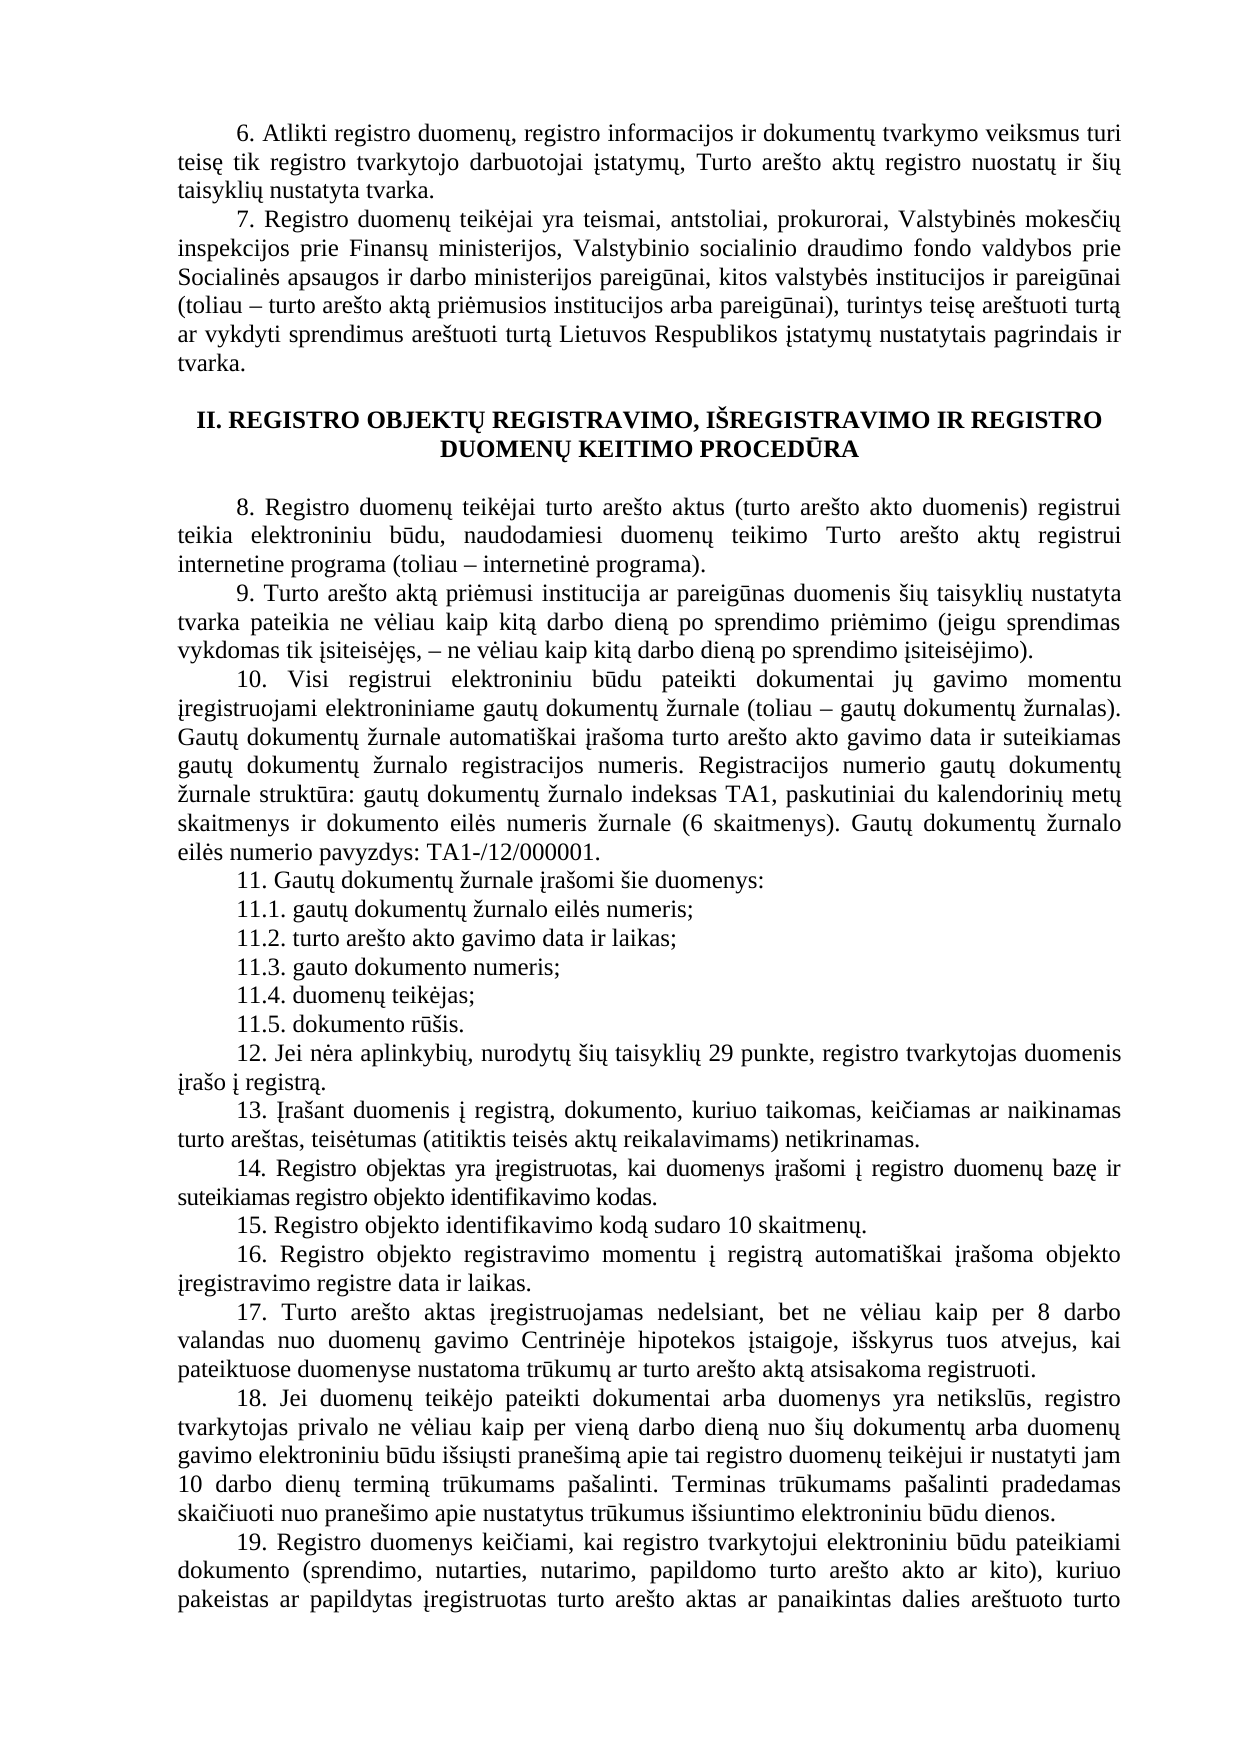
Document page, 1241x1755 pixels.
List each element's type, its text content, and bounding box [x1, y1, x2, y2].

text 11. Gautų dokumentų žurnale įrašomi šie duomenys: [177, 866, 1122, 894]
text 11.5. dokumento rūšis. [177, 1009, 1122, 1038]
text 10. Visi registrui elektroniniu būdu pateikti dokumentai jų gavimo momentu įregistruojami elektroniniame gautų dokumentų žurnale (toliau – gautų dokumentų žurnalas). Gautų dokumentų žurnale automatiškai įrašoma turto arešto akto gavimo data ir suteikiamas gautų dokumentų žurnalo registracijos numeris. Registracijos numerio gautų dokumentų žurnale struktūra: gautų dokumentų žurnalo indeksas TA1, paskutiniai du kalendorinių metų skaitmenys ir dokumento eilės numeris žurnale (6 skaitmenys). Gautų dokumentų žurnalo eilės numerio pavyzdys: TA1-/12/000001. [177, 664, 1122, 866]
text II. REGISTRO OBJEKTŲ REGISTRAVIMO, IŠREGISTRAVIMO IR REGISTRO DUOMENŲ KEITIMO PROCEDŪRA [177, 406, 1122, 463]
text 11.3. gauto dokumento numeris; [177, 952, 1122, 981]
text 16. Registro objekto registravimo momentu į registrą automatiškai įrašoma objekto įregistravimo registre data ir laikas. [177, 1239, 1122, 1297]
text 18. Jei duomenų teikėjo pateikti dokumentai arba duomenys yra netikslūs, registro tvarkytojas privalo ne vėliau kaip per vieną darbo dieną nuo šių dokumentų arba duomenų gavimo elektroniniu būdu išsiųsti pranešimą apie tai registro duomenų teikėjui ir nustatyti jam 10 darbo dienų terminą trūkumams pašalinti. Terminas trūkumams pašalinti pradedamas skaičiuoti nuo pranešimo apie nustatytus trūkumus išsiuntimo elektroniniu būdu dienos. [177, 1383, 1122, 1527]
text 15. Registro objekto identifikavimo kodą sudaro 10 skaitmenų. [177, 1211, 1122, 1239]
text 11.4. duomenų teikėjas; [177, 981, 1122, 1009]
text 13. Įrašant duomenis į registrą, dokumento, kuriuo taikomas, keičiamas ar naikinamas turto areštas, teisėtumas (atitiktis teisės aktų reikalavimams) netikrinamas. [177, 1096, 1122, 1153]
text 17. Turto arešto aktas įregistruojamas nedelsiant, bet ne vėliau kaip per 8 darbo valandas nuo duomenų gavimo Centrinėje hipotekos įstaigoje, išskyrus tuos atvejus, kai pateiktuose duomenyse nustatoma trūkumų ar turto arešto aktą atsisakoma registruoti. [177, 1297, 1122, 1383]
text 8. Registro duomenų teikėjai turto arešto aktus (turto arešto akto duomenis) registrui teikia elektroniniu būdu, naudodamiesi duomenų teikimo Turto arešto aktų registrui internetine programa (toliau – internetinė programa). [177, 492, 1122, 578]
text 9. Turto arešto aktą priėmusi institucija ar pareigūnas duomenis šių taisyklių nustatyta tvarka pateikia ne vėliau kaip kitą darbo dieną po sprendimo priėmimo (jeigu sprendimas vykdomas tik įsiteisėjęs, – ne vėliau kaip kitą darbo dieną po sprendimo įsiteisėjimo). [177, 578, 1122, 664]
text 11.1. gautų dokumentų žurnalo eilės numeris; [177, 894, 1122, 923]
text 12. Jei nėra aplinkybių, nurodytų šių taisyklių 29 punkte, registro tvarkytojas duomenis įrašo į registrą. [177, 1038, 1122, 1096]
text 7. Registro duomenų teikėjai yra teismai, antstoliai, prokurorai, Valstybinės mokesčių inspekcijos prie Finansų ministerijos, Valstybinio socialinio draudimo fondo valdybos prie Socialinės apsaugos ir darbo ministerijos pareigūnai, kitos valstybės institucijos ir pareigūnai (toliau – turto arešto aktą priėmusios institucijos arba pareigūnai), turintys teisę areštuoti turtą ar vykdyti sprendimus areštuoti turtą Lietuvos Respublikos įstatymų nustatytais pagrindais ir tvarka. [177, 204, 1122, 377]
text 19. Registro duomenys keičiami, kai registro tvarkytojui elektroniniu būdu pateikiami dokumento (sprendimo, nutarties, nutarimo, papildomo turto arešto akto ar kito), kuriuo pakeistas ar papildytas įregistruotas turto arešto aktas ar panaikintas dalies areštuoto turto [177, 1527, 1122, 1613]
text 6. Atlikti registro duomenų, registro informacijos ir dokumentų tvarkymo veiksmus turi teisę tik registro tvarkytojo darbuotojai įstatymų, Turto arešto aktų registro nuostatų ir šių taisyklių nustatyta tvarka. [177, 118, 1122, 204]
text 11.2. turto arešto akto gavimo data ir laikas; [177, 923, 1122, 952]
text 14. Registro objektas yra įregistruotas, kai duomenys įrašomi į registro duomenų bazę ir suteikiamas registro objekto identifikavimo kodas. [177, 1153, 1122, 1211]
